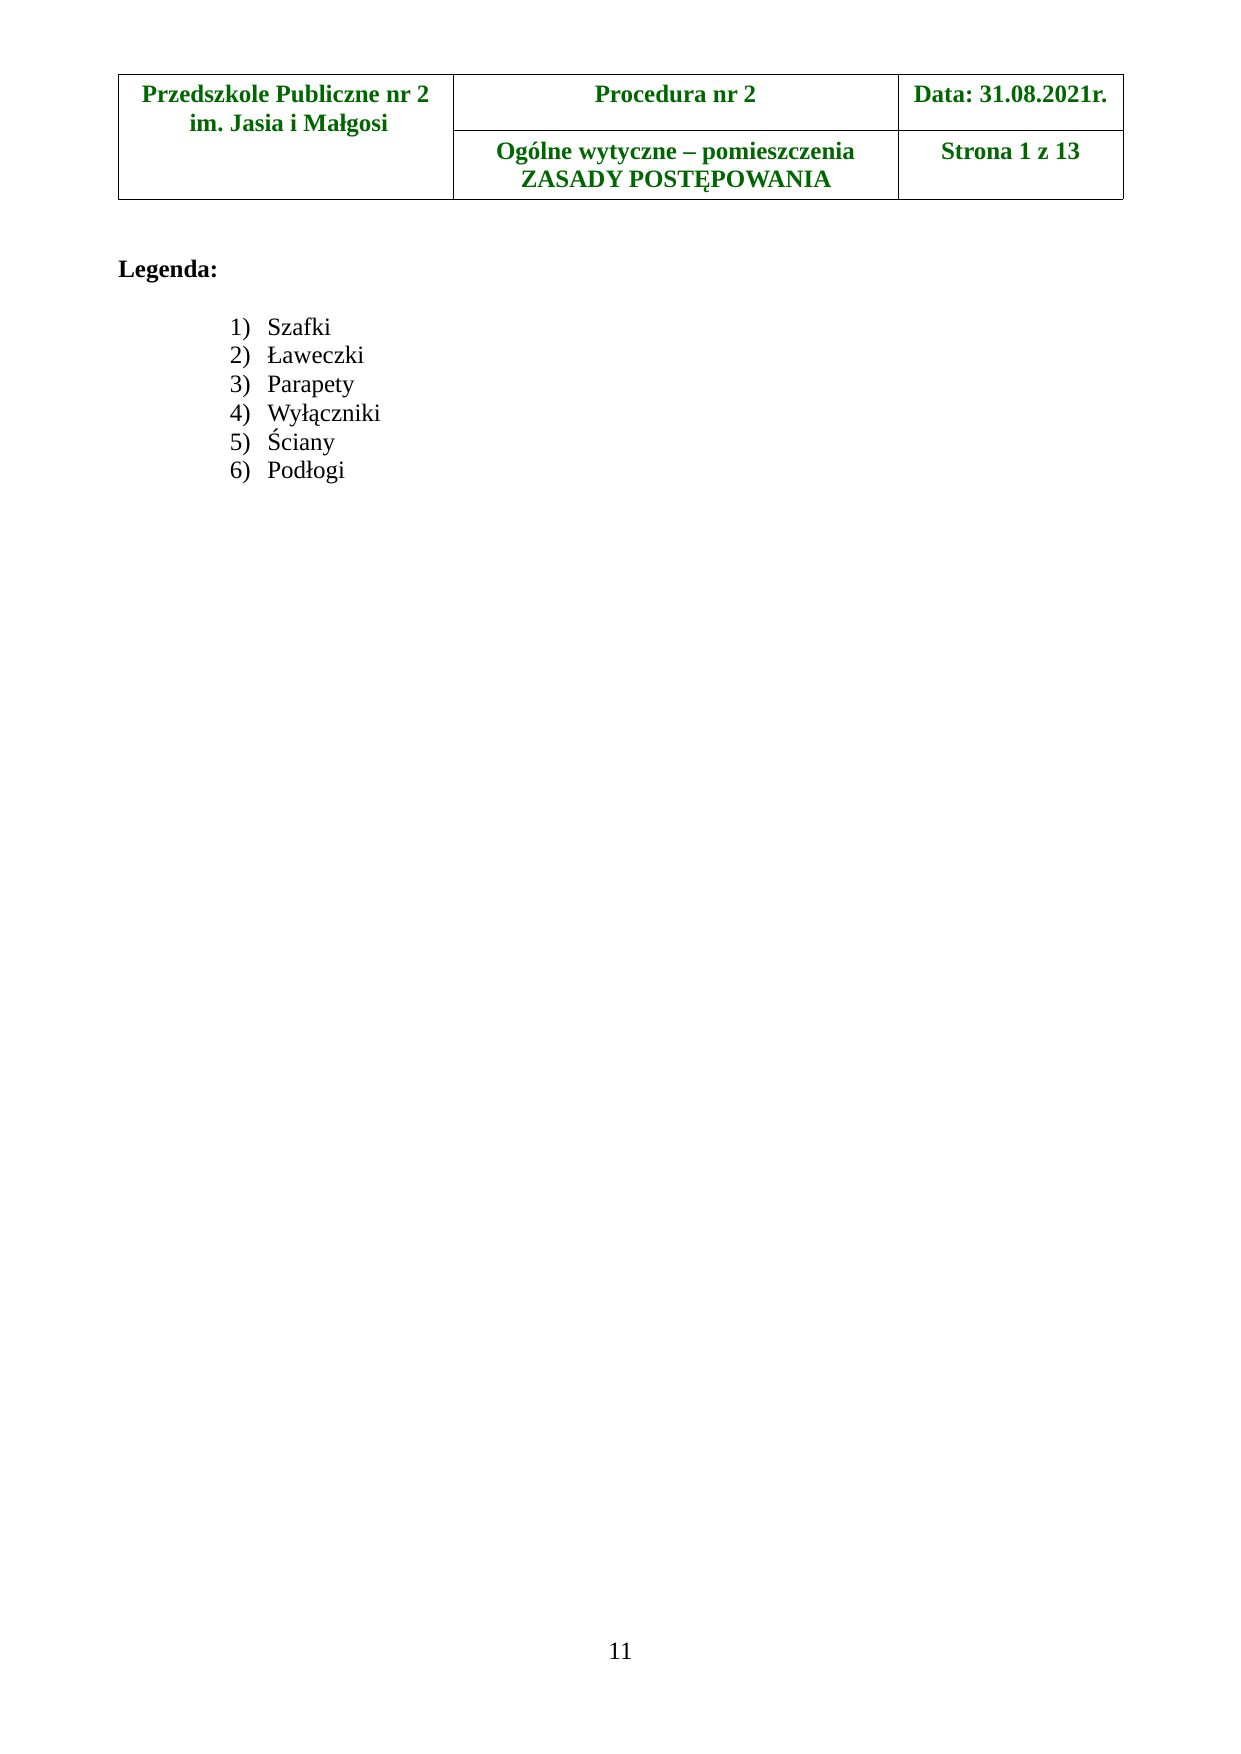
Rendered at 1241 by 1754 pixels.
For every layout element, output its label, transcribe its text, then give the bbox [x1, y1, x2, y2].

text Legenda: [118, 254, 1122, 283]
table_cell [1143, 228, 1240, 254]
list Ściany [229, 427, 1122, 456]
list Ławeczki [229, 341, 1122, 369]
table_cell [118, 228, 1124, 254]
list Szafki [229, 312, 1122, 341]
table_cell [1124, 228, 1142, 254]
list Podłogi [229, 456, 1122, 484]
list Wyłączniki [229, 398, 1122, 427]
list Parapety [229, 369, 1122, 398]
